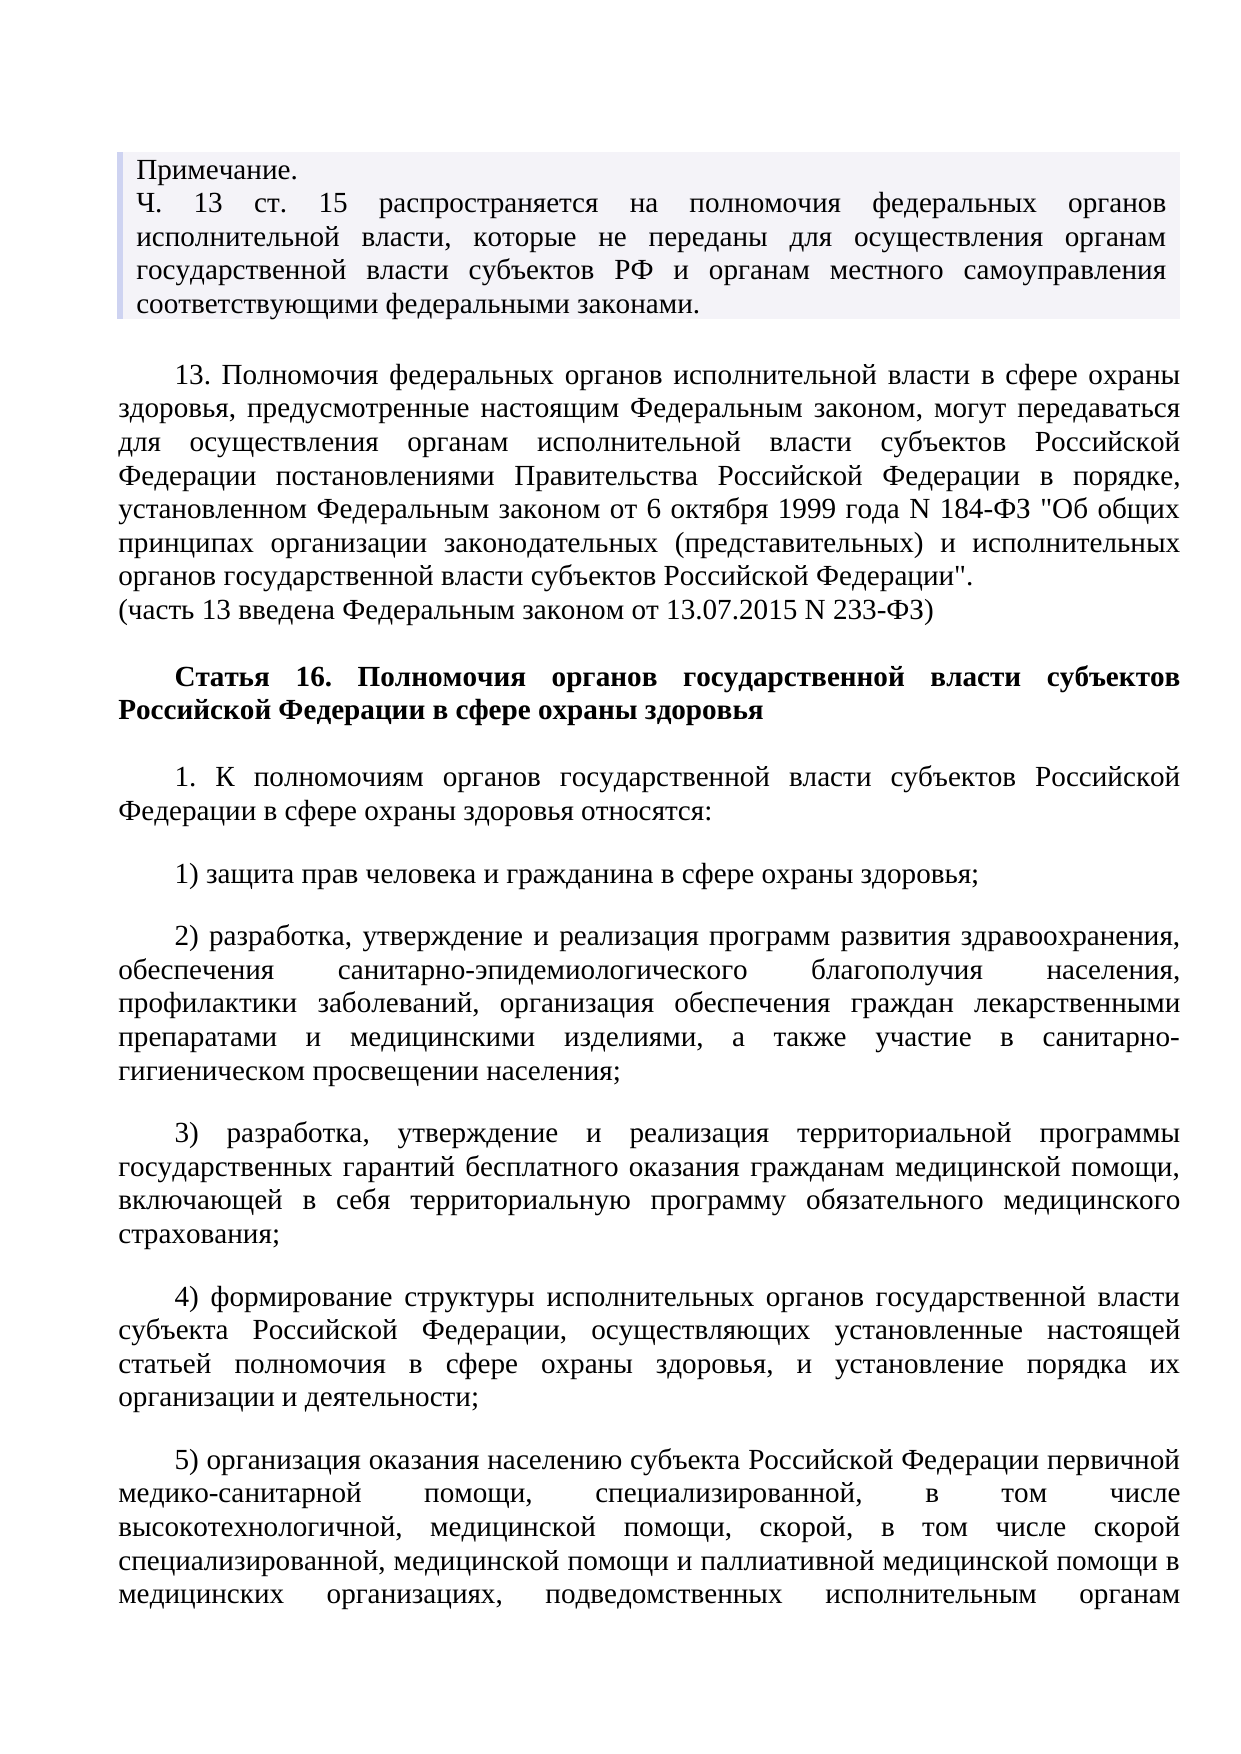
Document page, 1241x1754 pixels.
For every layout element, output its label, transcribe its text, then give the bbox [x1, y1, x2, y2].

title Статья 16. Полномочия органов государственной власти субъектов Российской Федерации в сфере охраны здоровья [118, 659, 1181, 726]
table_header Примечание. Ч. 13 ст. 15 распространяется на полномочия федеральных органов исполнительной власти, которые не переданы для осуществления органам государственной власти субъектов РФ и органам местного самоуправления соответствующими федеральными законами. [135, 152, 1168, 319]
text 2) разработка, утверждение и реализация программ развития здравоохранения, обеспечения санитарно-эпидемиологического благополучия населения, профилактики заболеваний, организация обеспечения граждан лекарственными препаратами и медицинскими изделиями, а также участие в санитарно-гигиеническом просвещении населения; [118, 918, 1181, 1086]
table_header [123, 152, 135, 319]
text (часть 13 введена Федеральным законом от 13.07.2015 N 233-ФЗ) [118, 592, 1181, 625]
text 1) защита прав человека и гражданина в сфере охраны здоровья; [118, 856, 1181, 889]
table_header [117, 152, 123, 319]
text 5) организация оказания населению субъекта Российской Федерации первичной медико-санитарной помощи, специализированной, в том числе высокотехнологичной, медицинской помощи, скорой, в том числе скорой специализированной, медицинской помощи и паллиативной медицинской помощи в медицинских организациях, подведомственных исполнительным органам [118, 1442, 1181, 1610]
text 1. К полномочиям органов государственной власти субъектов Российской Федерации в сфере охраны здоровья относятся: [118, 759, 1181, 827]
text 13. Полномочия федеральных органов исполнительной власти в сфере охраны здоровья, предусмотренные настоящим Федеральным законом, могут передаваться для осуществления органам исполнительной власти субъектов Российской Федерации постановлениями Правительства Российской Федерации в порядке, установленном Федеральным законом от 6 октября 1999 года N 184-ФЗ "Об общих принципах организации законодательных (представительных) и исполнительных органов государственной власти субъектов Российской Федерации". [118, 357, 1181, 592]
text 4) формирование структуры исполнительных органов государственной власти субъекта Российской Федерации, осуществляющих установленные настоящей статьей полномочия в сфере охраны здоровья, и установление порядка их организации и деятельности; [118, 1279, 1181, 1413]
text 3) разработка, утверждение и реализация территориальной программы государственных гарантий бесплатного оказания гражданам медицинской помощи, включающей в себя территориальную программу обязательного медицинского страхования; [118, 1115, 1181, 1249]
table_header [1168, 152, 1180, 319]
